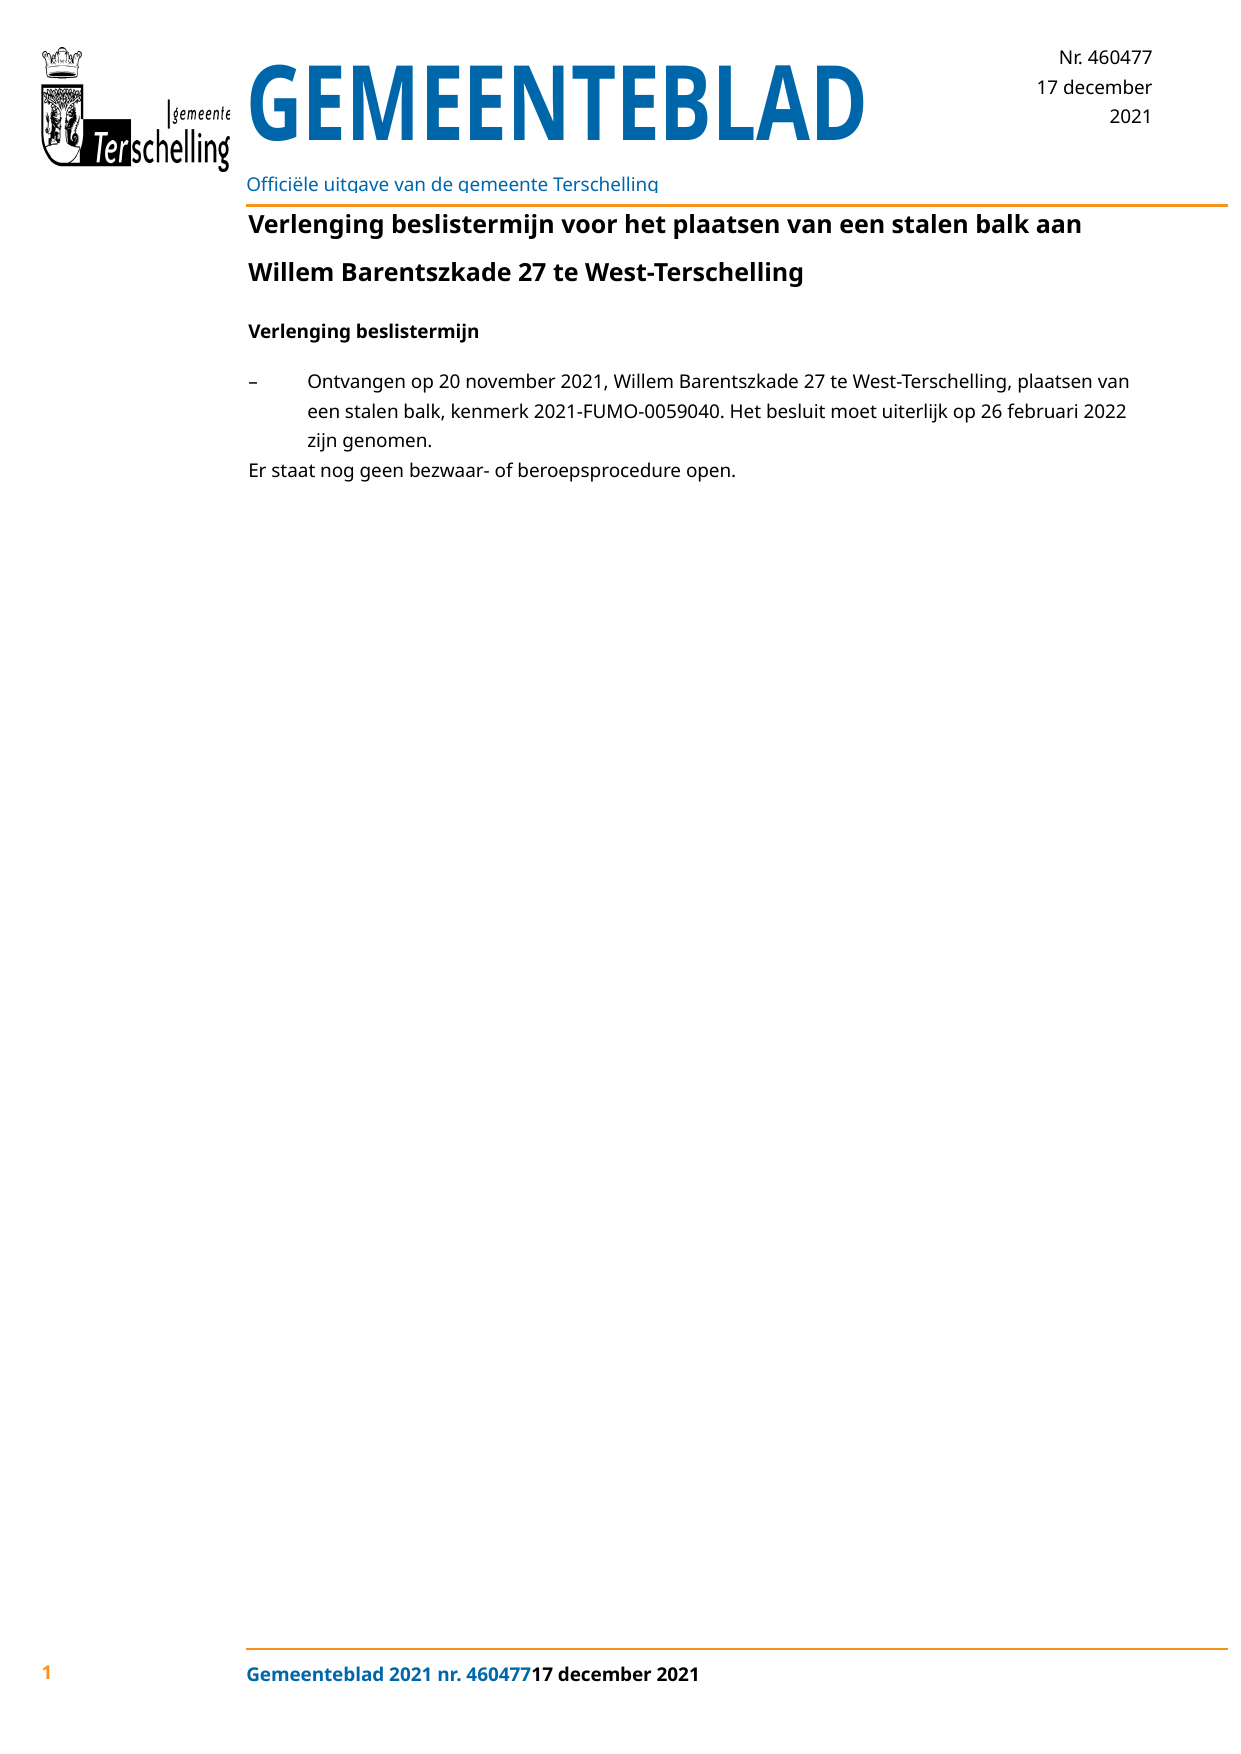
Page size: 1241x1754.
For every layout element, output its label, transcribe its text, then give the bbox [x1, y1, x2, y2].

list Ontvangen op 20 november 2021, Willem Barentszkade 27 te West-Terschelling, plaatsen van een stalen balk, kenmerk 2021-FUMO-0059040. Het besluit moet uiterlijk op 26 februari 2022 zijn genomen. [248, 368, 1152, 453]
text Verlenging beslistermijn voor het plaatsen van een stalen balk aan Willem Barentszkade 27 te West-Terschelling [248, 207, 1152, 288]
picture [41, 47, 231, 172]
text Verlenging beslistermijn [248, 318, 1152, 344]
text Er staat nog geen bezwaar- of beroepsprocedure open. [248, 457, 1152, 483]
